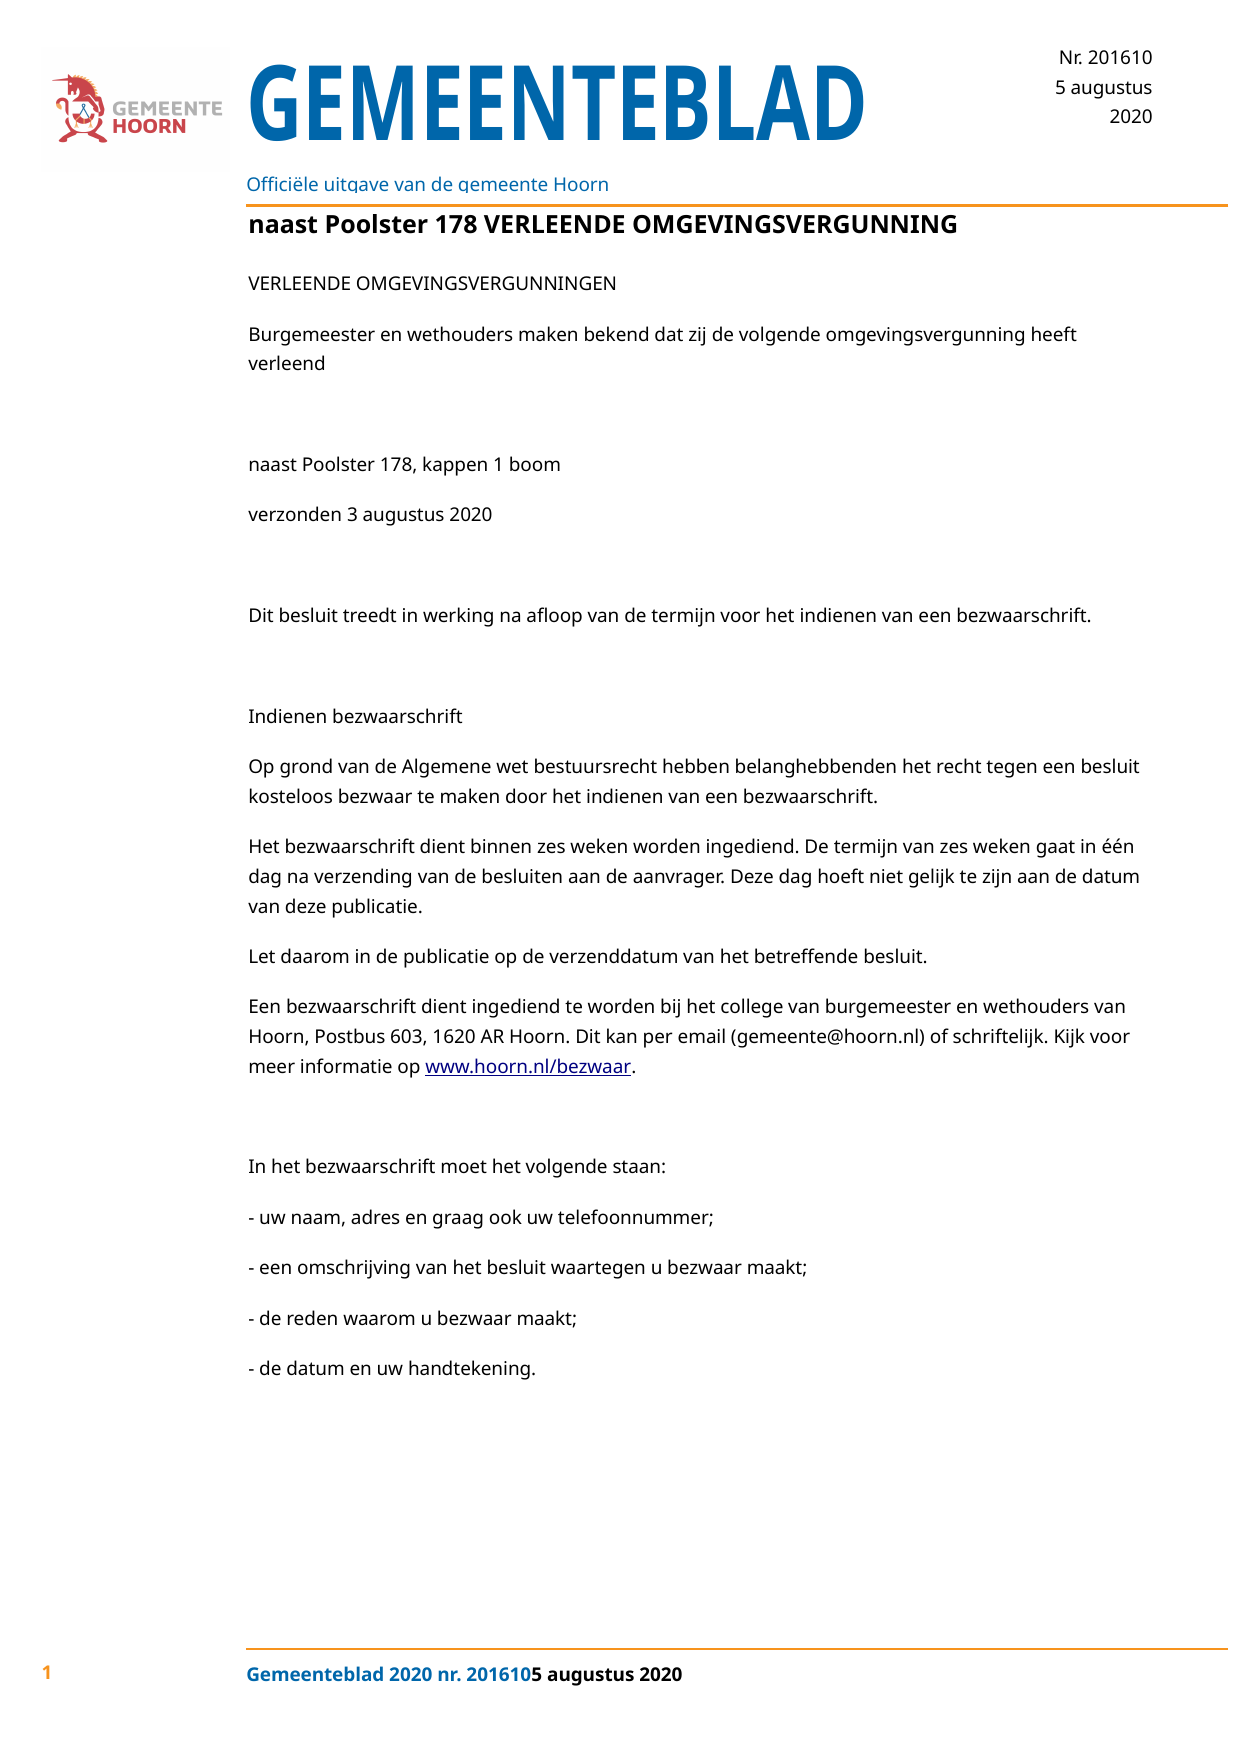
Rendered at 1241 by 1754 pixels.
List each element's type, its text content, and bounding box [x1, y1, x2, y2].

text Dit besluit treedt in werking na afloop van de termijn voor het indienen van een bezwaarschrift. [248, 602, 1152, 628]
text Op grond van de Algemene wet bestuursrecht hebben belanghebbenden het recht tegen een besluit kosteloos bezwaar te maken door het indienen van een bezwaarschrift. [248, 754, 1152, 809]
text naast Poolster 178, kappen 1 boom [248, 451, 1152, 477]
text Burgemeester en wethouders maken bekend dat zij de volgende omgevingsvergunning heeft verleend [248, 321, 1152, 376]
text - de datum en uw handtekening. [248, 1355, 1152, 1381]
text Een bezwaarschrift dient ingediend te worden bij het college van burgemeester en wethouders van Hoorn, Postbus 603, 1620 AR Hoorn. Dit kan per email (gemeente@hoorn.nl) of schriftelijk. Kijk voor meer informatie op www.hoorn.nl/bezwaar. [248, 994, 1152, 1078]
text naast Poolster 178 VERLEENDE OMGEVINGSVERGUNNING [248, 207, 1152, 241]
text In het bezwaarschrift moet het volgende staan: [248, 1154, 1152, 1179]
text Indienen bezwaarschrift [248, 703, 1152, 729]
picture [41, 47, 231, 172]
text - een omschrijving van het besluit waartegen u bezwaar maakt; [248, 1254, 1152, 1280]
text Let daarom in de publicatie op de verzenddatum van het betreffende besluit. [248, 943, 1152, 969]
text - de reden waarom u bezwaar maakt; [248, 1305, 1152, 1331]
text VERLEENDE OMGEVINGSVERGUNNINGEN [248, 270, 1152, 296]
text - uw naam, adres en graag ook uw telefoonnummer; [248, 1204, 1152, 1230]
text Het bezwaarschrift dient binnen zes weken worden ingediend. De termijn van zes weken gaat in één dag na verzending van de besluiten aan de aanvrager. Deze dag hoeft niet gelijk te zijn aan de datum van deze publicatie. [248, 834, 1152, 918]
text verzonden 3 augustus 2020 [248, 502, 1152, 527]
